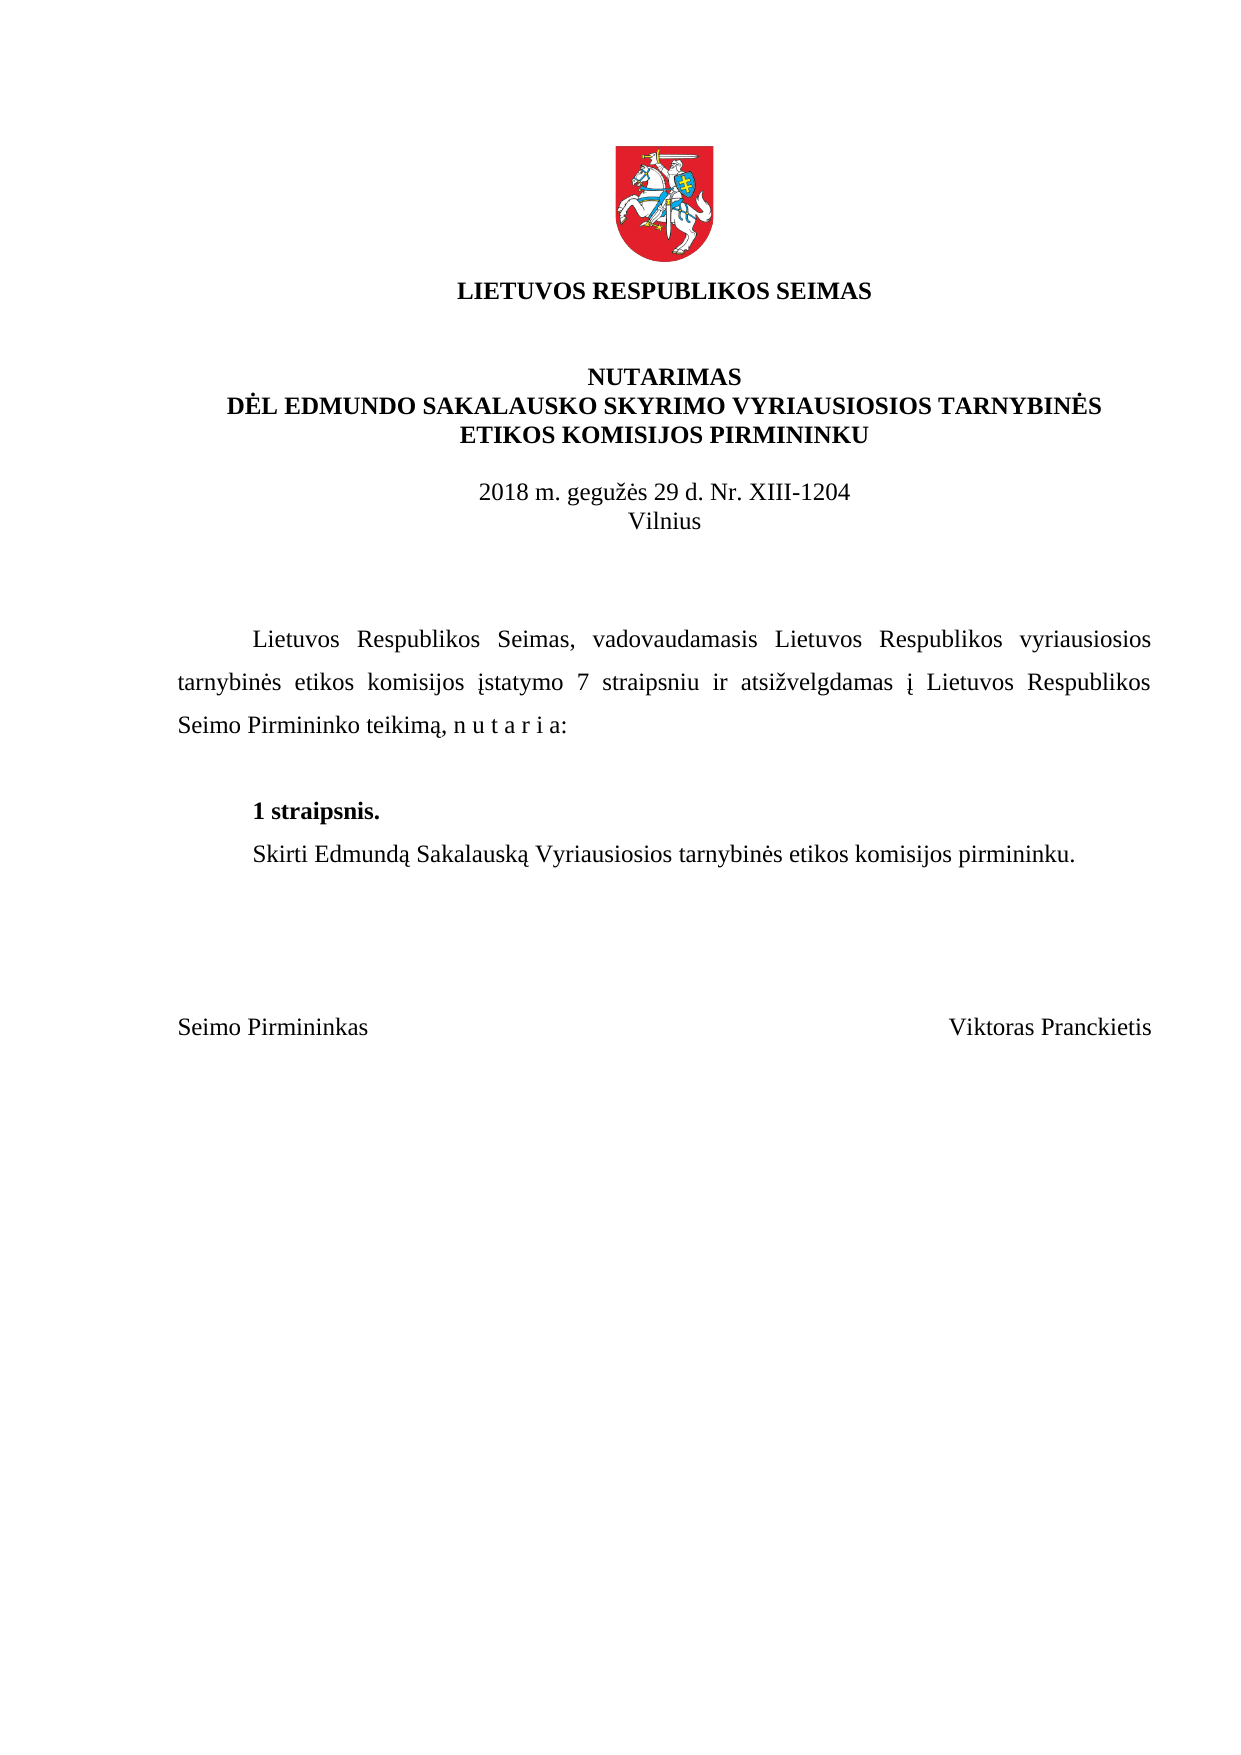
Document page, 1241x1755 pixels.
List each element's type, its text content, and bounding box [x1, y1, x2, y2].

text NUTARIMAS [177, 362, 1152, 391]
text LIETUVOS RESPUBLIKOS SEIMAS [177, 276, 1152, 305]
text Vilnius [177, 506, 1152, 535]
text DĖL EDMUNDO SAKALAUSKO SKYRIMO VYRIAUSIOSIOS TARNYBINĖS ETIKOS KOMISIJOS PIRMININKU [177, 391, 1152, 448]
text Lietuvos Respublikos Seimas, vadovaudamasis Lietuvos Respublikos vyriausiosios tarnybinės etikos komisijos įstatymo 7 straipsniu ir atsižvelgdamas į Lietuvos Respublikos Seimo Pirmininko teikimą, n u t a r i a: [177, 624, 1152, 739]
text Seimo Pirmininkas Viktoras Pranckietis [177, 1012, 1152, 1041]
text 1 straipsnis. [177, 796, 1152, 825]
text 2018 m. gegužės 29 d. Nr. XIII-1204 [177, 477, 1152, 506]
text Skirti Edmundą Sakalauską Vyriausiosios tarnybinės etikos komisijos pirmininku. [177, 839, 1152, 868]
